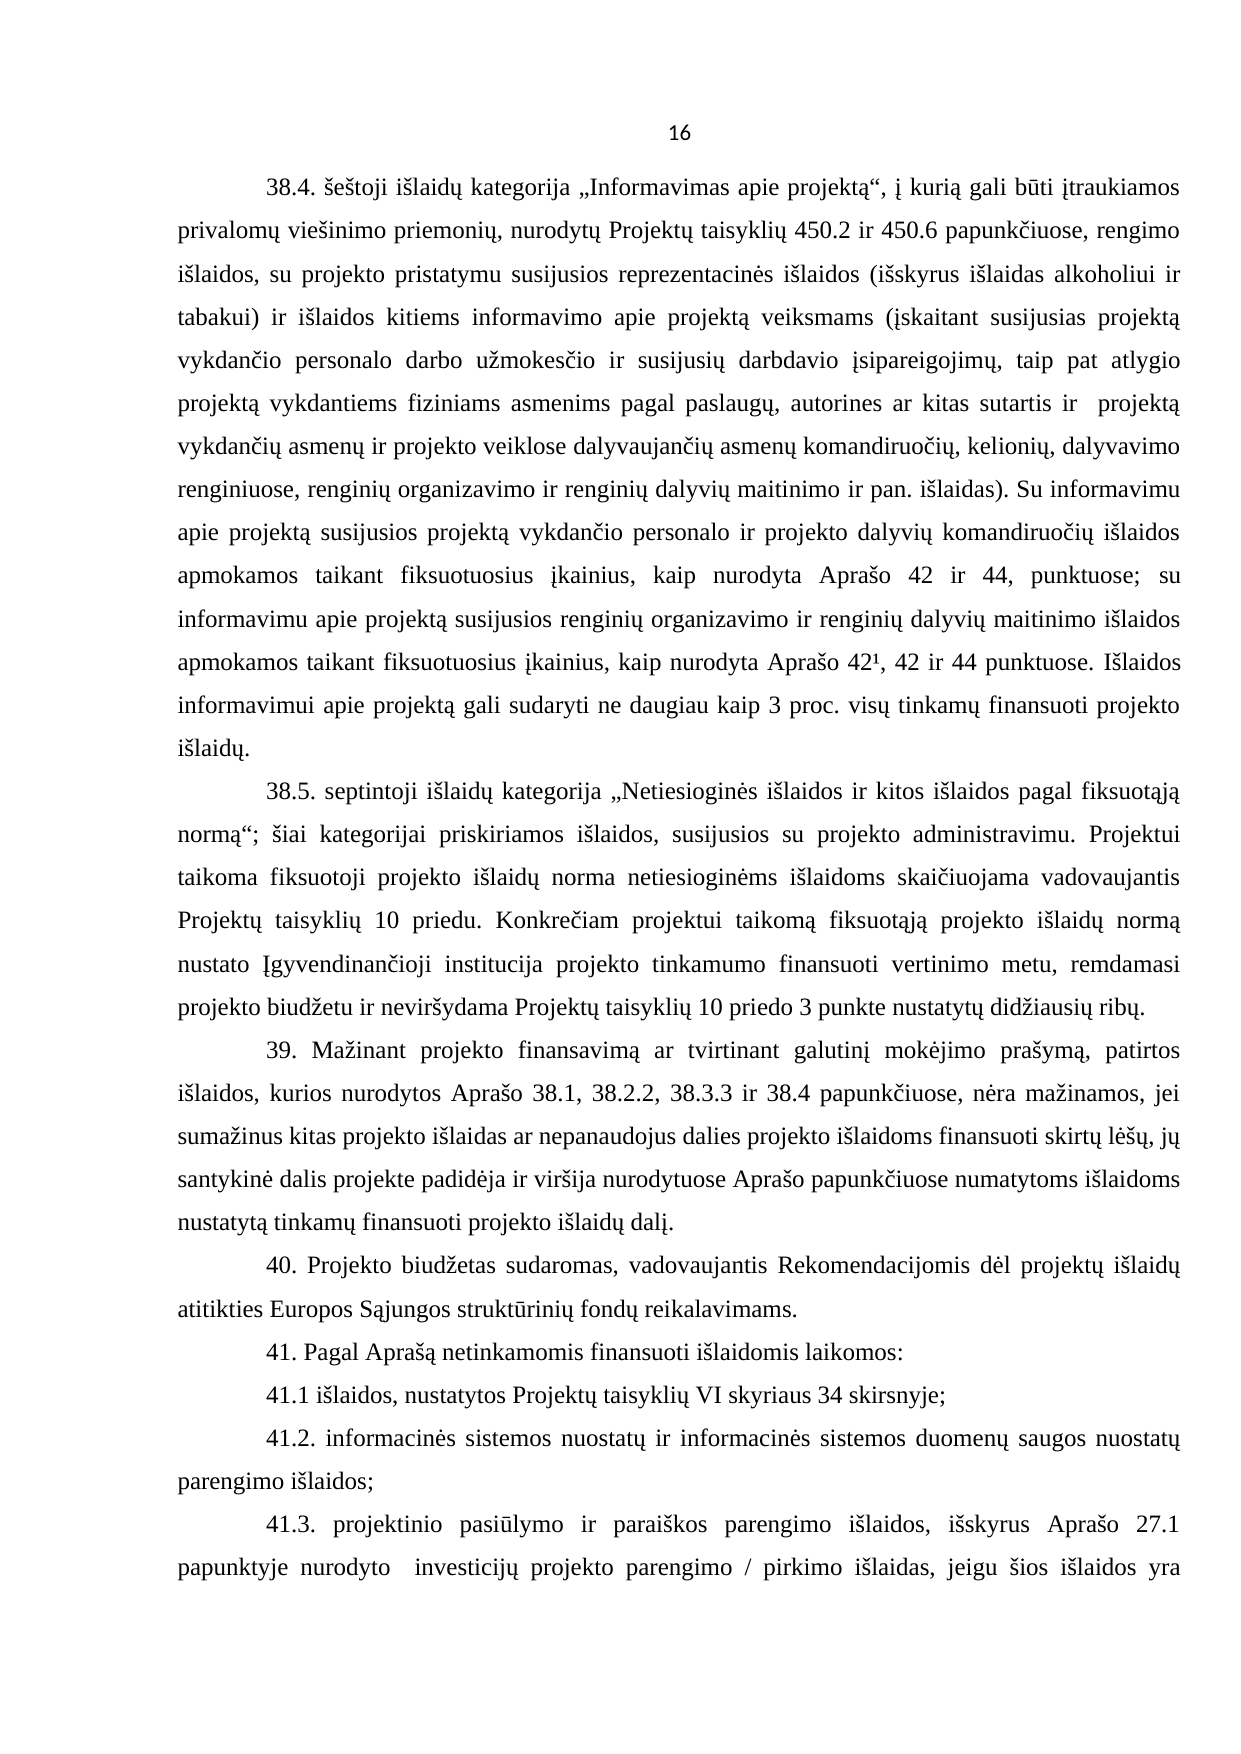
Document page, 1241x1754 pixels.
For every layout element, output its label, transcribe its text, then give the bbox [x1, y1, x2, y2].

text 40. Projekto biudžetas sudaromas, vadovaujantis Rekomendacijomis dėl projektų išlaidų atitikties Europos Sąjungos struktūrinių fondų reikalavimams. [177, 1251, 1181, 1322]
text 41.2. informacinės sistemos nuostatų ir informacinės sistemos duomenų saugos nuostatų parengimo išlaidos; [177, 1423, 1181, 1495]
text 41. Pagal Aprašą netinkamomis finansuoti išlaidomis laikomos: [177, 1337, 1181, 1366]
text 38.5. septintoji išlaidų kategorija „Netiesioginės išlaidos ir kitos išlaidos pagal fiksuotąją normą“; šiai kategorijai priskiriamos išlaidos, susijusios su projekto administravimu. Projektui taikoma fiksuotoji projekto išlaidų norma netiesioginėms išlaidoms skaičiuojama vadovaujantis Projektų taisyklių 10 priedu. Konkrečiam projektui taikomą fiksuotąją projekto išlaidų normą nustato Įgyvendinančioji institucija projekto tinkamumo finansuoti vertinimo metu, remdamasi projekto biudžetu ir neviršydama Projektų taisyklių 10 priedo 3 punkte nustatytų didžiausių ribų. [177, 776, 1181, 1021]
text 39. Mažinant projekto finansavimą ar tvirtinant galutinį mokėjimo prašymą, patirtos išlaidos, kurios nurodytos Aprašo 38.1, 38.2.2, 38.3.3 ir 38.4 papunkčiuose, nėra mažinamos, jei sumažinus kitas projekto išlaidas ar nepanaudojus dalies projekto išlaidoms finansuoti skirtų lėšų, jų santykinė dalis projekte padidėja ir viršija nurodytuose Aprašo papunkčiuose numatytoms išlaidoms nustatytą tinkamų finansuoti projekto išlaidų dalį. [177, 1035, 1181, 1236]
text 41.1 išlaidos, nustatytos Projektų taisyklių VI skyriaus 34 skirsnyje; [177, 1380, 1181, 1409]
text 38.4. šeštoji išlaidų kategorija „Informavimas apie projektą“, į kurią gali būti įtraukiamos privalomų viešinimo priemonių, nurodytų Projektų taisyklių 450.2 ir 450.6 papunkčiuose, rengimo išlaidos, su projekto pristatymu susijusios reprezentacinės išlaidos (išskyrus išlaidas alkoholiui ir tabakui) ir išlaidos kitiems informavimo apie projektą veiksmams (įskaitant susijusias projektą vykdančio personalo darbo užmokesčio ir susijusių darbdavio įsipareigojimų, taip pat atlygio projektą vykdantiems fiziniams asmenims pagal paslaugų, autorines ar kitas sutartis ir projektą vykdančių asmenų ir projekto veiklose dalyvaujančių asmenų komandiruočių, kelionių, dalyvavimo renginiuose, renginių organizavimo ir renginių dalyvių maitinimo ir pan. išlaidas). Su informavimu apie projektą susijusios projektą vykdančio personalo ir projekto dalyvių komandiruočių išlaidos apmokamos taikant fiksuotuosius įkainius, kaip nurodyta Aprašo 42 ir 44, punktuose; su informavimu apie projektą susijusios renginių organizavimo ir renginių dalyvių maitinimo išlaidos apmokamos taikant fiksuotuosius įkainius, kaip nurodyta Aprašo 42¹, 42 ir 44 punktuose. Išlaidos informavimui apie projektą gali sudaryti ne daugiau kaip 3 proc. visų tinkamų finansuoti projekto išlaidų. [177, 172, 1181, 762]
text 41.3. projektinio pasiūlymo ir paraiškos parengimo išlaidos, išskyrus Aprašo 27.1 papunktyje nurodyto investicijų projekto parengimo / pirkimo išlaidas, jeigu šios išlaidos yra [177, 1509, 1181, 1581]
